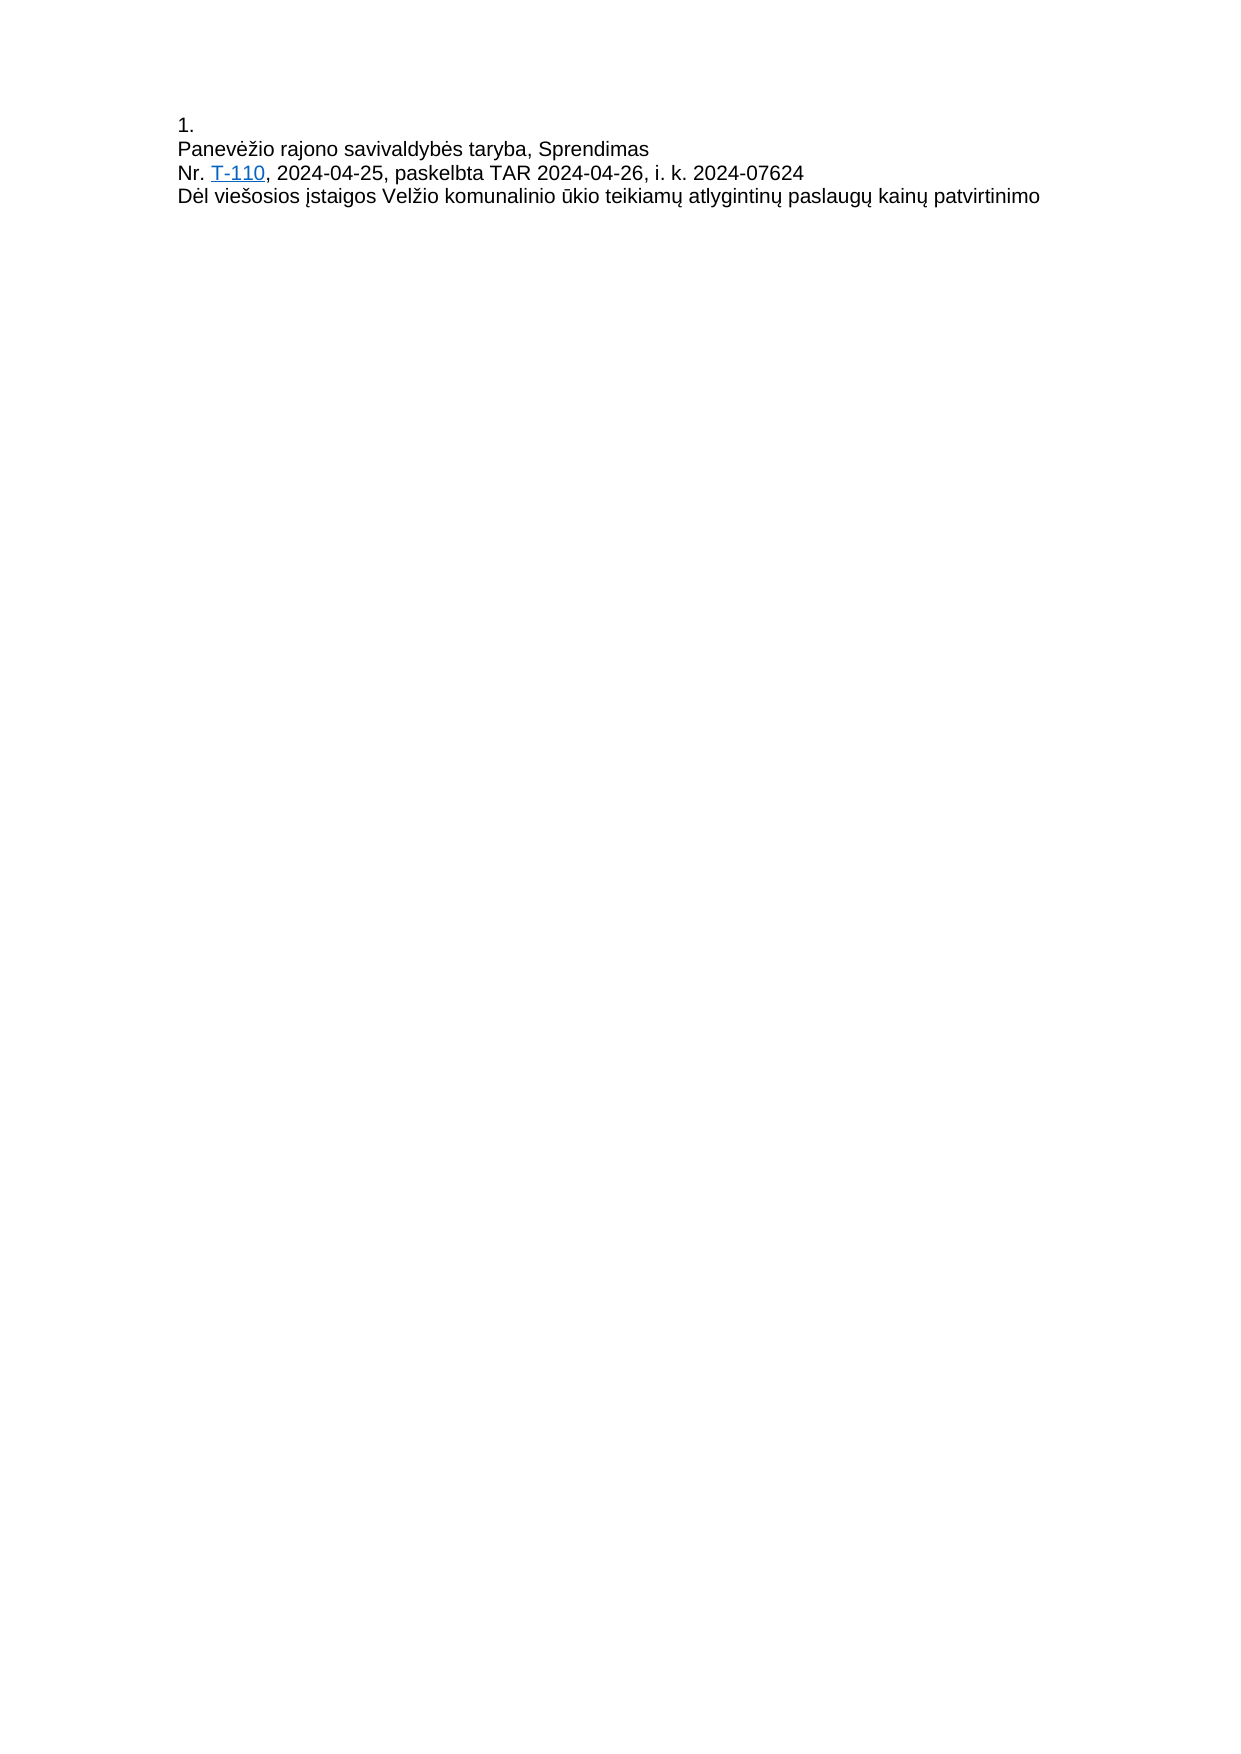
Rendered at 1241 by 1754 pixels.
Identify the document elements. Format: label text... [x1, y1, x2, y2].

text Nr. T-110, 2024-04-25, paskelbta TAR 2024-04-26, i. k. 2024-07624 [177, 160, 1181, 184]
text 1. [177, 112, 1181, 136]
text Panevėžio rajono savivaldybės taryba, Sprendimas [177, 136, 1181, 160]
text Dėl viešosios įstaigos Velžio komunalinio ūkio teikiamų atlygintinų paslaugų kainų patvirtinimo [177, 184, 1181, 208]
